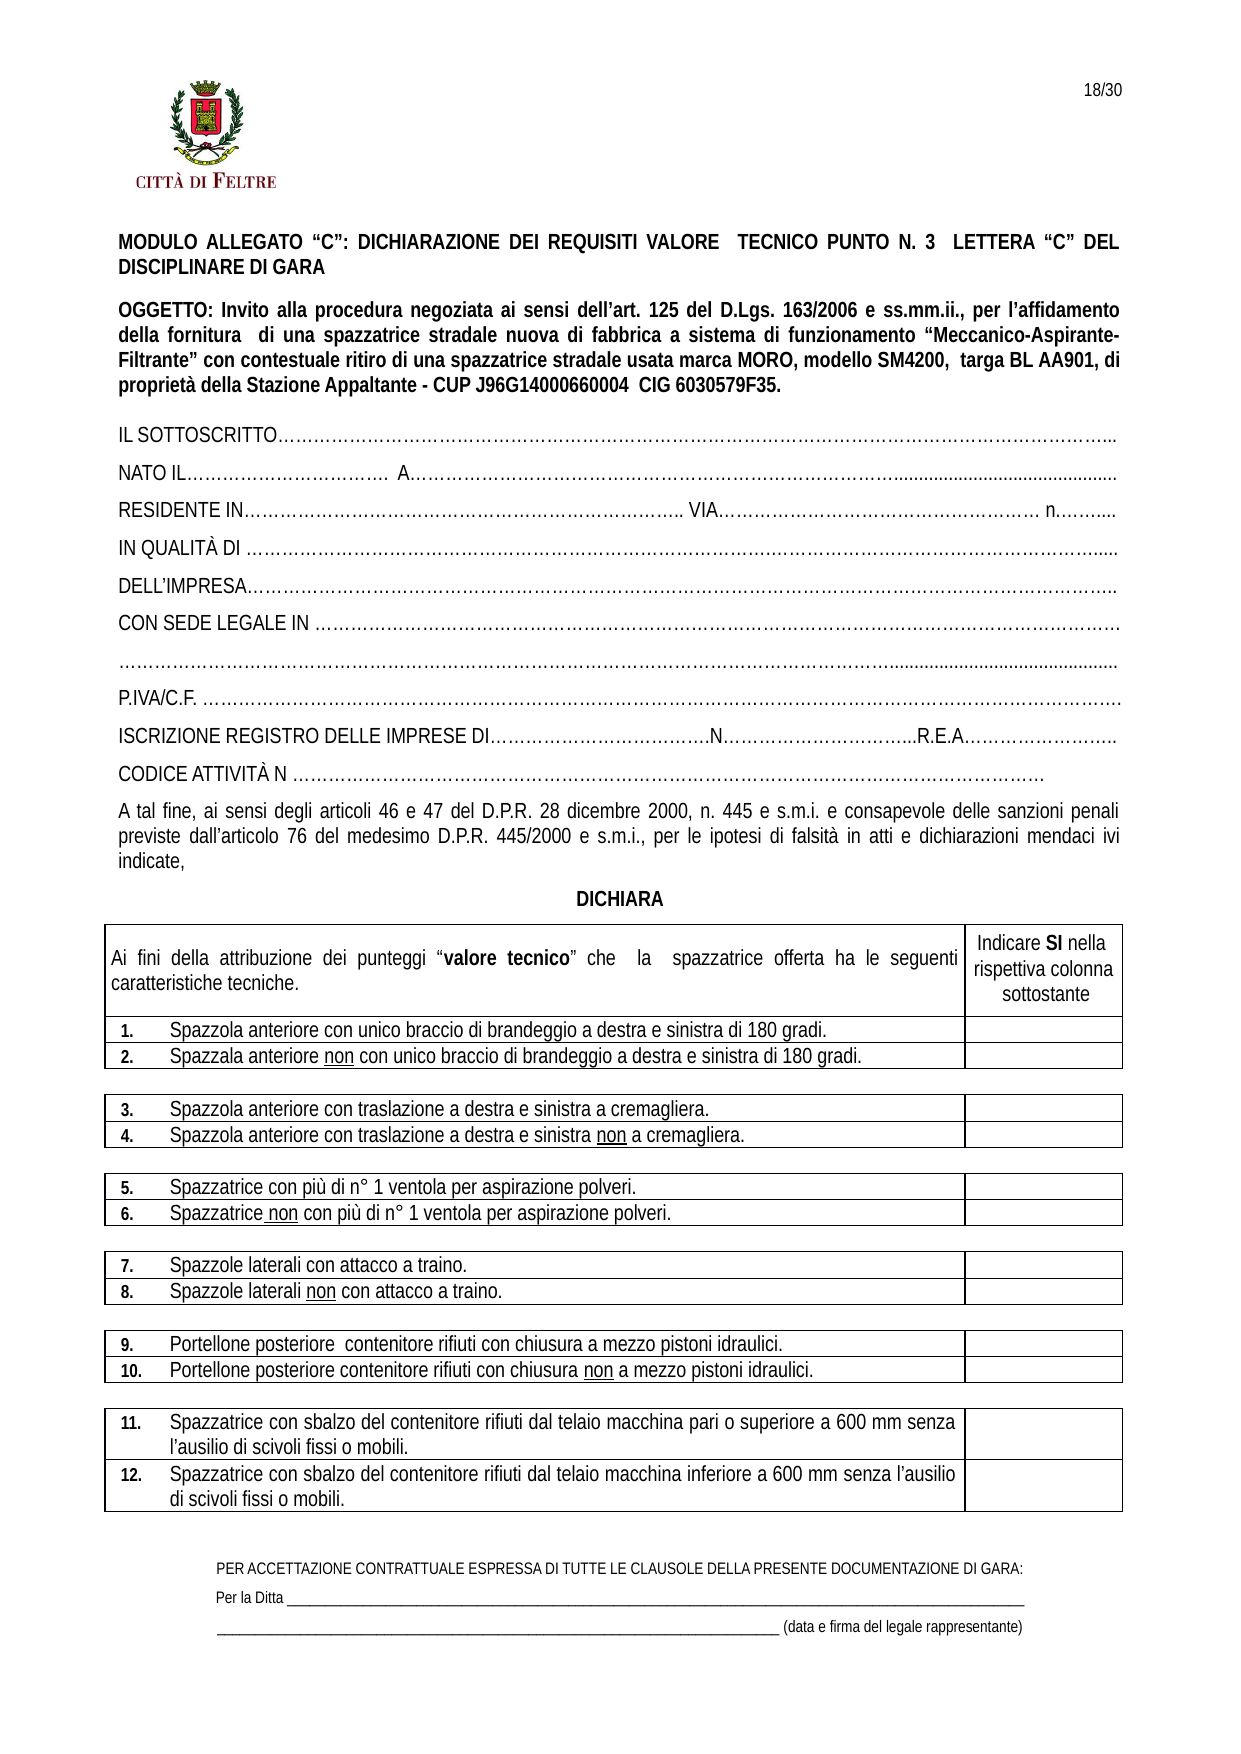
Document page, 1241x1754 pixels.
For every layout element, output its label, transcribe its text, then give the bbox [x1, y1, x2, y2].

picture [136, 80, 276, 188]
table_cell Spazzole laterali non con attacco a traino. [106, 1279, 964, 1303]
text IN QUALITÀ DI …………………………………………………………………………….………………………………………………..... [118, 535, 1122, 560]
table_header Indicare SI nella rispettiva colonna sottostante [966, 925, 1122, 1016]
table_cell [105, 1383, 965, 1408]
table_cell [966, 1095, 1122, 1121]
text A tal fine, ai sensi degli articoli 46 e 47 del D.P.R. 28 dicembre 2000, n. 445 e s.m.i. e consapevole delle sanzioni penali previste dall’articolo 76 del medesimo D.P.R. 445/2000 e s.m.i., per le ipotesi di falsità in atti e dichiarazioni mendaci ivi indicate, [118, 798, 1122, 873]
subtitle MODULO ALLEGATO “C”: DICHIARAZIONE DEI REQUISITI VALORE TECNICO PUNTO N. 3 LETTERA “C” DEL DISCIPLINARE DI GARA [118, 229, 1122, 279]
text ISCRIZIONE REGISTRO DELLE IMPRESE DI……………………………….N…………………………...R.E.A…………………….. [118, 723, 1122, 748]
table_header Ai fini della attribuzione dei punteggi “valore tecnico” che la spazzatrice offerta ha le seguenti caratteristiche tecniche. [106, 925, 964, 1016]
table_cell [105, 1226, 965, 1251]
table_cell Spazzatrice con più di n° 1 ventola per aspirazione polveri. [106, 1174, 964, 1199]
table_cell Spazzola anteriore con traslazione a destra e sinistra non a cremagliera. [106, 1122, 964, 1147]
text NATO IL……………………………. A………………………………………………………………………............................................. [118, 460, 1122, 485]
table_cell [965, 1148, 1122, 1173]
table_cell Spazzatrice non con più di n° 1 ventola per aspirazione polveri. [106, 1200, 964, 1225]
table_cell [966, 1252, 1122, 1277]
table_cell [966, 1122, 1122, 1147]
text P.IVA/C.F. ………………………………………………………………………………………………………………………………………. [118, 685, 1122, 710]
table_cell Spazzatrice con sbalzo del contenitore rifiuti dal telaio macchina pari o superiore a 600 mm senza l’ausilio di scivoli fissi o mobili. [106, 1409, 964, 1459]
text IL SOTTOSCRITTO…………………………………………………………………………………………………………………………... [118, 422, 1122, 447]
table_cell Spazzola anteriore con traslazione a destra e sinistra a cremagliera. [106, 1095, 964, 1121]
table_cell [105, 1148, 965, 1173]
table_cell [966, 1200, 1122, 1225]
table_cell [966, 1357, 1122, 1382]
table_cell Spazzatrice con sbalzo del contenitore rifiuti dal telaio macchina inferiore a 600 mm senza l’ausilio di scivoli fissi o mobili. [106, 1460, 964, 1511]
table_cell [965, 1383, 1122, 1408]
table_cell Spazzala anteriore non con unico braccio di brandeggio a destra e sinistra di 180 gradi. [106, 1043, 964, 1068]
text CODICE ATTIVITÀ N ……………………………………………………………………………………………………………… [118, 761, 1122, 786]
text OGGETTO: Invito alla procedura negoziata ai sensi dell’art. 125 del D.Lgs. 163/2006 e ss.mm.ii., per l’affidamento della fornitura di una spazzatrice stradale nuova di fabbrica a sistema di funzionamento “Meccanico-Aspirante-Filtrante” con contestuale ritiro di una spazzatrice stradale usata marca MORO, modello SM4200, targa BL AA901, di proprietà della Stazione Appaltante - CUP J96G14000660004 CIG 6030579F35. [118, 297, 1122, 397]
table_cell [966, 1331, 1122, 1356]
table_cell Portellone posteriore contenitore rifiuti con chiusura a mezzo pistoni idraulici. [106, 1331, 964, 1356]
text ………………………………………………………………………………………………………………….............................................. [118, 648, 1122, 673]
table_cell [965, 1226, 1122, 1251]
text CON SEDE LEGALE IN ……………………………………………………………………………………………………………………… [118, 610, 1122, 635]
table_cell [105, 1069, 965, 1094]
table_cell [105, 1305, 965, 1330]
table_cell [965, 1069, 1122, 1094]
text DICHIARA [118, 886, 1122, 911]
table_cell [966, 1017, 1122, 1042]
table_cell [966, 1279, 1122, 1303]
table_cell [966, 1409, 1122, 1459]
table_cell [966, 1174, 1122, 1199]
table_cell Spazzole laterali con attacco a traino. [106, 1252, 964, 1277]
table_cell Spazzola anteriore con unico braccio di brandeggio a destra e sinistra di 180 gradi. [106, 1017, 964, 1042]
text RESIDENTE IN……………………………………………………………….. VIA……………………………………………… n.…….... [118, 497, 1122, 522]
table_cell [965, 1305, 1122, 1330]
text DELL’IMPRESA……………………………………………………………………………………………………………………………….. [118, 572, 1122, 598]
table_cell [966, 1043, 1122, 1068]
table_cell Portellone posteriore contenitore rifiuti con chiusura non a mezzo pistoni idraulici. [106, 1357, 964, 1382]
table_cell [966, 1460, 1122, 1511]
